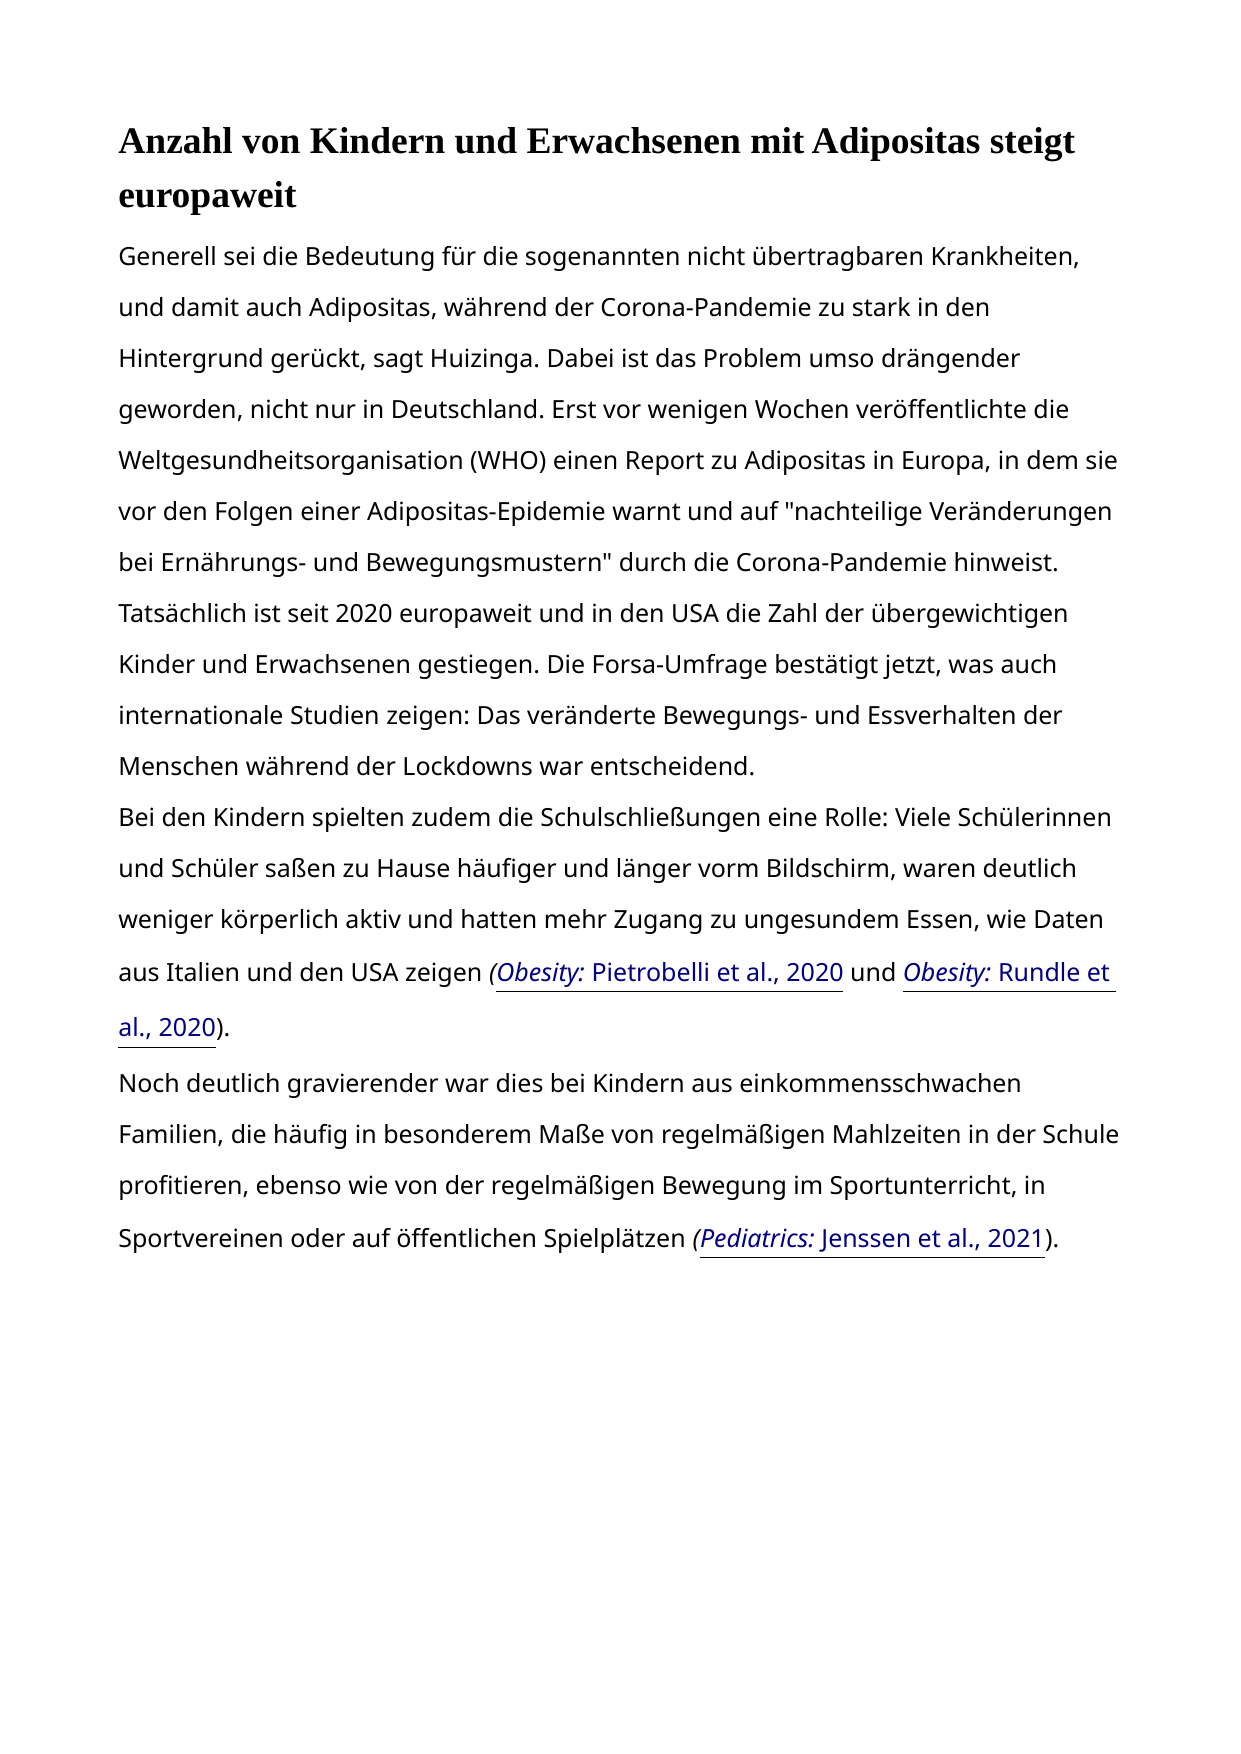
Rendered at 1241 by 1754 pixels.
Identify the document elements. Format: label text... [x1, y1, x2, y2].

subtitle Anzahl von Kindern und Erwachsenen mit Adipositas steigt europaweit [118, 118, 1122, 215]
text Generell sei die Bedeutung für die sogenannten nicht übertragbaren Krankheiten, und damit auch Adipositas, während der Corona-Pandemie zu stark in den Hintergrund gerückt, sagt Huizinga. Dabei ist das Problem umso drängender geworden, nicht nur in Deutschland. Erst vor wenigen Wochen veröffentlichte die Weltgesundheitsorganisation (WHO) einen Report zu Adipositas in Europa, in dem sie vor den Folgen einer Adipositas-Epidemie warnt und auf "nachteilige Veränderungen bei Ernährungs- und Bewegungsmustern" durch die Corona-Pandemie hinweist. Tatsächlich ist seit 2020 europaweit und in den USA die Zahl der übergewichtigen Kinder und Erwachsenen gestiegen. Die Forsa-Umfrage bestätigt jetzt, was auch internationale Studien zeigen: Das veränderte Bewegungs- und Essverhalten der Menschen während der Lockdowns war entscheidend. [118, 238, 1122, 783]
text Noch deutlich gravierender war dies bei Kindern aus einkommensschwachen Familien, die häufig in besonderem Maße von regelmäßigen Mahlzeiten in der Schule profitieren, ebenso wie von der regelmäßigen Bewegung im Sportunterricht, in Sportvereinen oder auf öffentlichen Spielplätzen (Pediatrics: Jenssen et al., 2021). [118, 1066, 1122, 1257]
text Bei den Kindern spielten zudem die Schulschließungen eine Rolle: Viele Schülerinnen und Schüler saßen zu Hause häufiger und länger vorm Bildschirm, waren deutlich weniger körperlich aktiv und hatten mehr Zugang zu ungesundem Essen, wie Daten aus Italien und den USA zeigen (Obesity: Pietrobelli et al., 2020 und Obesity: Rundle et al., 2020). [118, 800, 1122, 1047]
